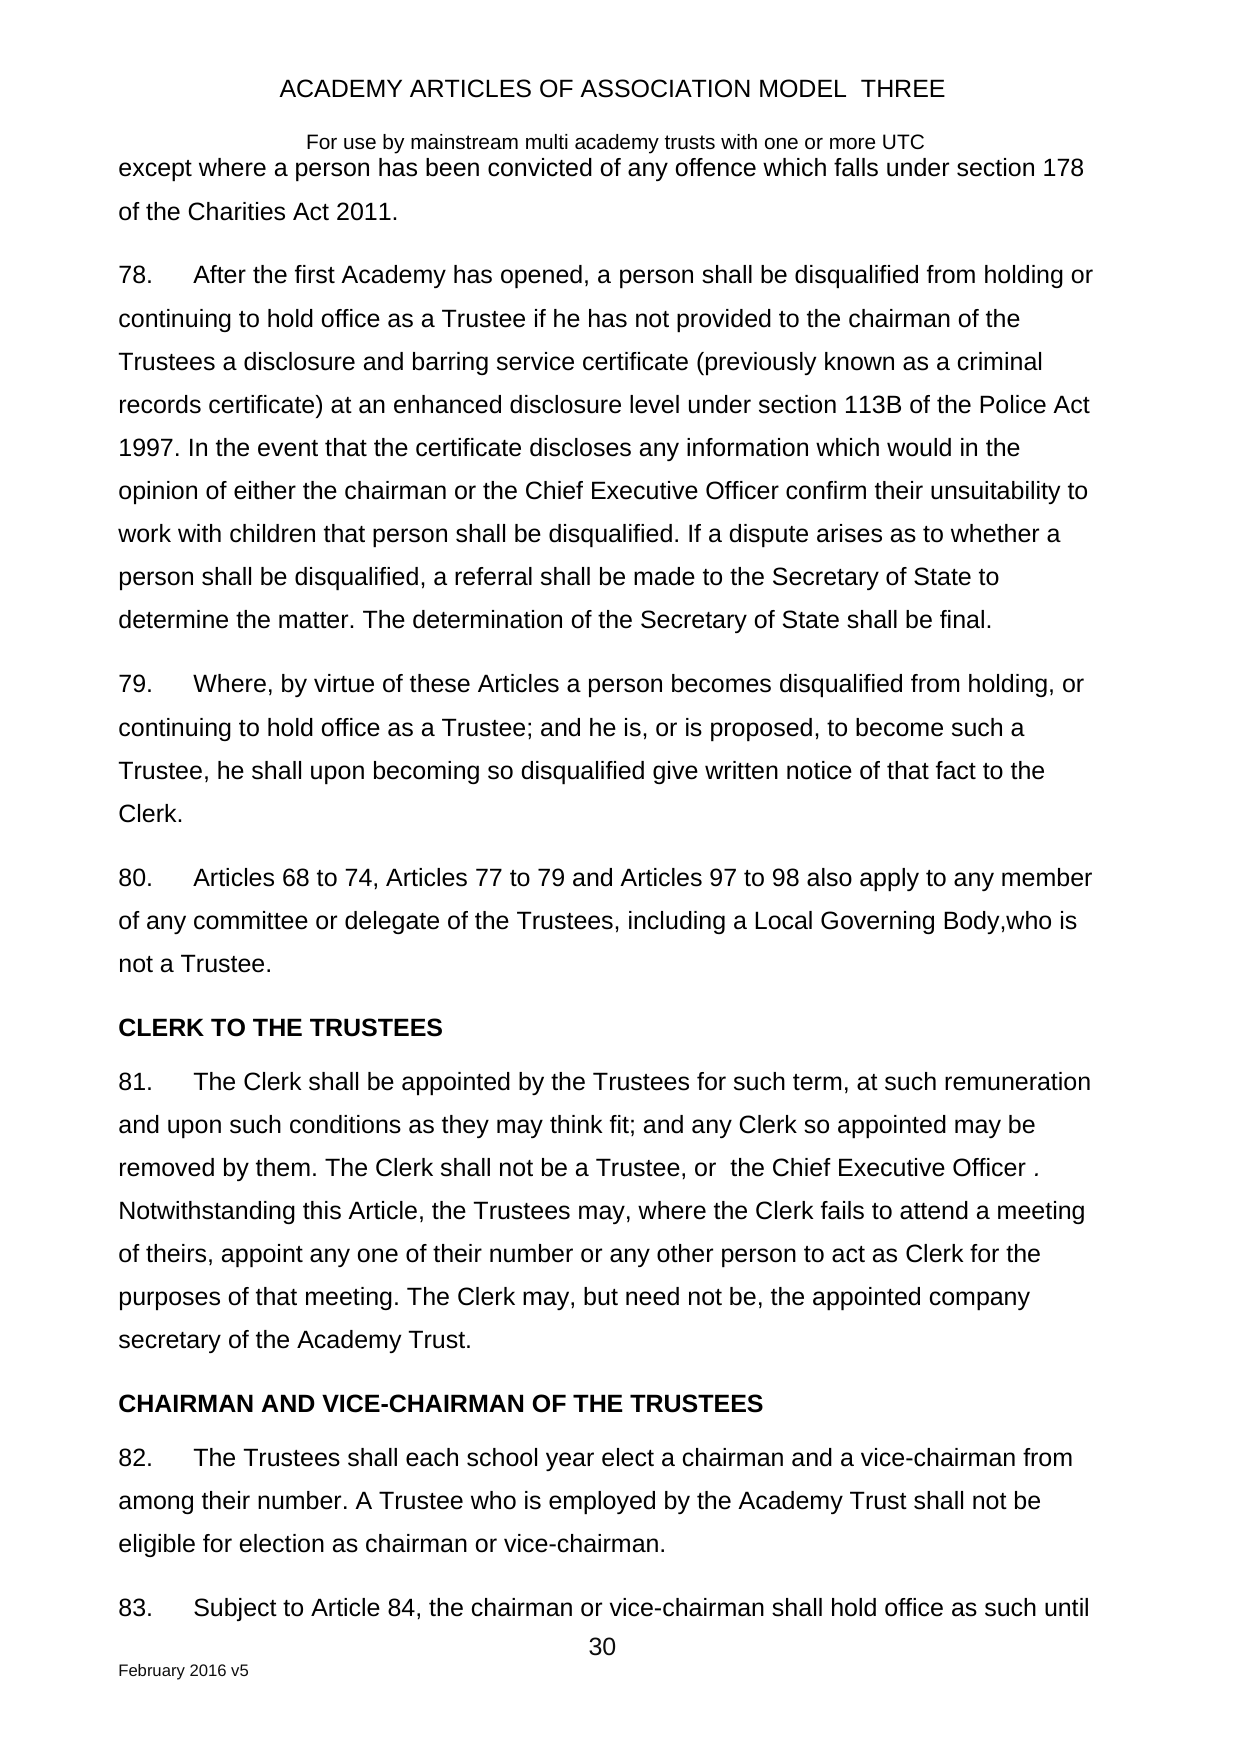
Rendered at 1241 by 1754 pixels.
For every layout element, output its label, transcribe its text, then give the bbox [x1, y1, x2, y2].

text except where a person has been convicted of any offence which falls under section 178 of the Charities Act 2011. [118, 153, 1107, 225]
text 83. Subject to Article 84, the chairman or vice-chairman shall hold office as such until [118, 1593, 1107, 1622]
text 82. The Trustees shall each school year elect a chairman and a vice-chairman from among their number. A Trustee who is employed by the Academy Trust shall not be eligible for election as chairman or vice-chairman. [118, 1443, 1107, 1558]
text 81. The Clerk shall be appointed by the Trustees for such term, at such remuneration and upon such conditions as they may think fit; and any Clerk so appointed may be removed by them. The Clerk shall not be a Trustee, or the Chief Executive Officer . Notwithstanding this Article, the Trustees may, where the Clerk fails to attend a meeting of theirs, appoint any one of their number or any other person to act as Clerk for the purposes of that meeting. The Clerk may, but need not be, the appointed company secretary of the Academy Trust. [118, 1067, 1107, 1354]
subtitle CLERK TO THE TRUSTEES [118, 1013, 1107, 1042]
subtitle CHAIRMAN AND VICE-CHAIRMAN OF THE TRUSTEES [118, 1389, 1107, 1418]
text 79. Where, by virtue of these Articles a person becomes disqualified from holding, or continuing to hold office as a Trustee; and he is, or is proposed, to become such a Trustee, he shall upon becoming so disqualified give written notice of that fact to the Clerk. [118, 669, 1107, 828]
text 80. Articles 68 to 74, Articles 77 to 79 and Articles 97 to 98 also apply to any member of any committee or delegate of the Trustees, including a Local Governing Body,who is not a Trustee. [118, 863, 1107, 978]
text 78. After the first Academy has opened, a person shall be disqualified from holding or continuing to hold office as a Trustee if he has not provided to the chairman of the Trustees a disclosure and barring service certificate (previously known as a criminal records certificate) at an enhanced disclosure level under section 113B of the Police Act 1997. In the event that the certificate discloses any information which would in the opinion of either the chairman or the Chief Executive Officer confirm their unsuitability to work with children that person shall be disqualified. If a dispute arises as to whether a person shall be disqualified, a referral shall be made to the Secretary of State to determine the matter. The determination of the Secretary of State shall be final. [118, 261, 1107, 634]
